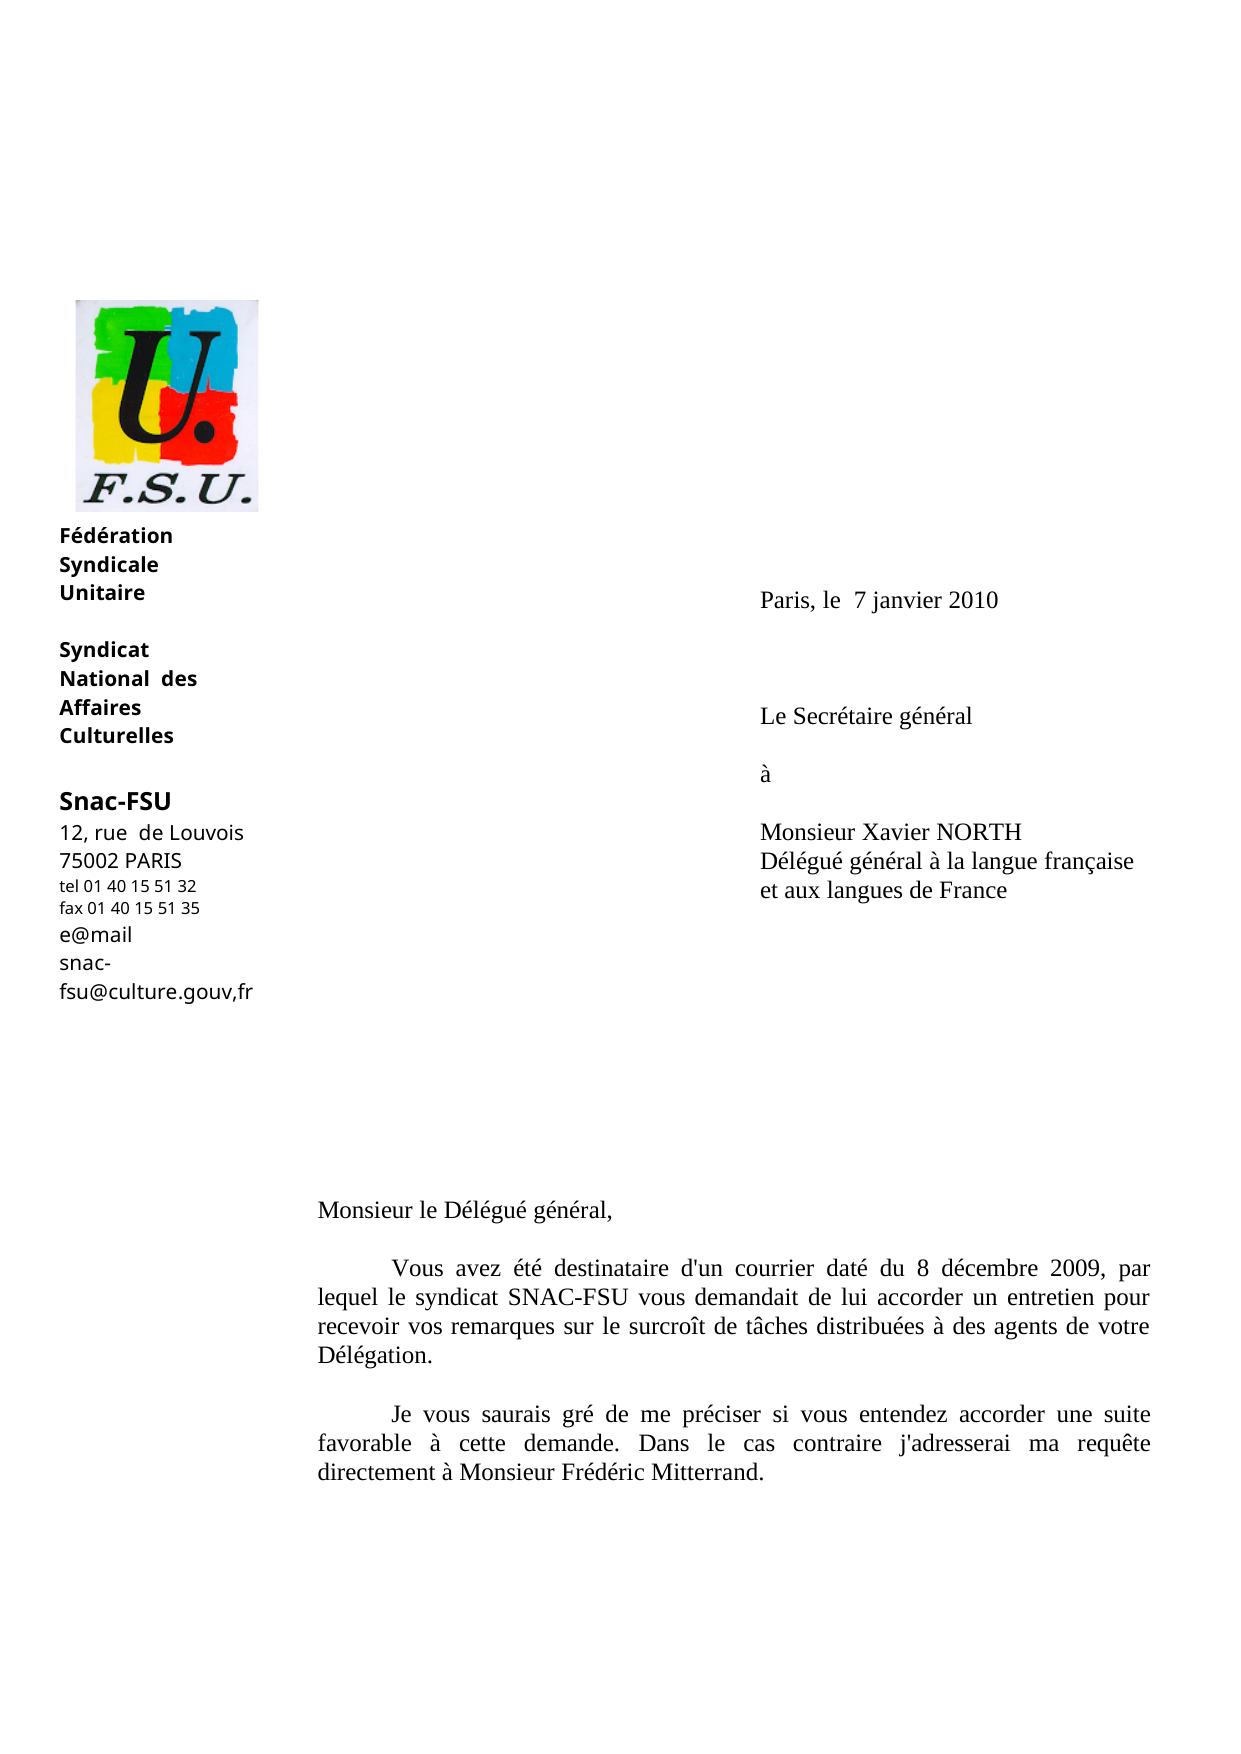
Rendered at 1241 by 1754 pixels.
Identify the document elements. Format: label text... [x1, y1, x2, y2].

text snac-fsu@culture.gouv,fr [59, 948, 266, 1005]
text e@mail [59, 919, 266, 948]
text 75002 PARIS [59, 846, 236, 874]
text Je vous saurais gré de me préciser si vous entendez accorder une suite favorable à cette demande. Dans le cas contraire j'adresserai ma requête directement à Monsieur Frédéric Mitterrand. [317, 1398, 1151, 1486]
text Snac-FSU [59, 783, 222, 817]
text Monsieur Xavier NORTH [317, 817, 1151, 846]
text Syndicale [59, 550, 222, 578]
text Le Secrétaire général [317, 701, 1151, 730]
text fax 01 40 15 51 35 [59, 897, 280, 919]
picture [75, 300, 259, 512]
text Fédération [59, 521, 222, 550]
text Délégué général à la langue française [317, 846, 1151, 875]
text 12, rue de Louvois [59, 817, 280, 846]
text Paris, le 7 janvier 2010 [317, 585, 1151, 614]
text Vous avez été destinataire d'un courrier daté du 8 décembre 2009, par lequel le syndicat SNAC-FSU vous demandait de lui accorder un entretien pour recevoir vos remarques sur le surcroît de tâches distribuées à des agents de votre Délégation. [317, 1253, 1151, 1369]
subtitle Monsieur le Délégué général, [317, 1195, 1151, 1224]
text à [317, 759, 1151, 788]
text Syndicat National des Affaires Culturelles [59, 635, 222, 749]
text tel 01 40 15 51 32 [59, 874, 266, 897]
text et aux langues de France [317, 875, 1151, 904]
text Unitaire [59, 578, 222, 607]
